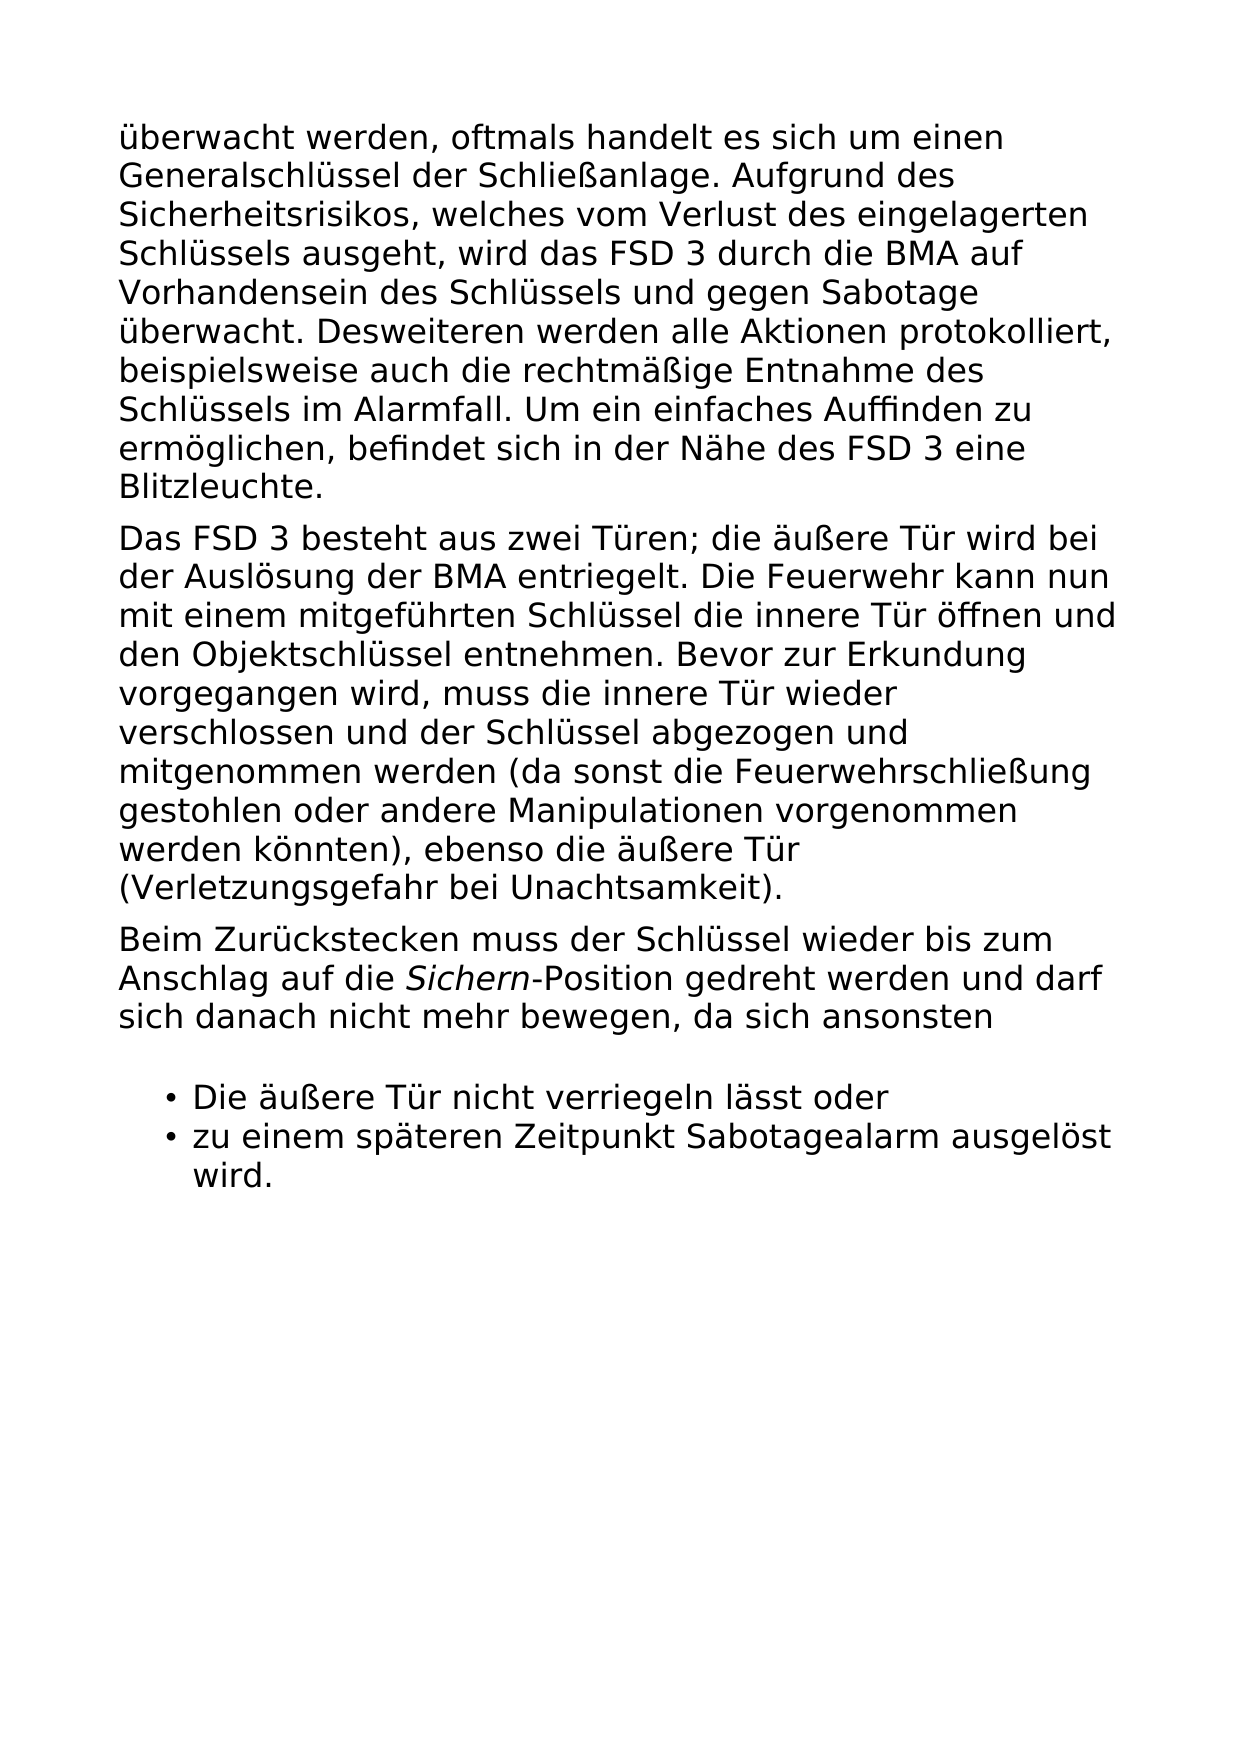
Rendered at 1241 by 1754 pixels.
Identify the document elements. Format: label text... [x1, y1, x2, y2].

text Das FSD 3 besteht aus zwei Türen; die äußere Tür wird bei der Auslösung der BMA entriegelt. Die Feuerwehr kann nun mit einem mitgeführten Schlüssel die innere Tür öffnen und den Objektschlüssel entnehmen. Bevor zur Erkundung vorgegangen wird, muss die innere Tür wieder verschlossen und der Schlüssel abgezogen und mitgenommen werden (da sonst die Feuerwehrschließung gestohlen oder andere Manipulationen vorgenommen werden könnten), ebenso die äußere Tür (Verletzungsgefahr bei Unachtsamkeit). [118, 519, 1122, 908]
text überwacht werden, oftmals handelt es sich um einen Generalschlüssel der Schließanlage. Aufgrund des Sicherheitsrisikos, welches vom Verlust des eingelagerten Schlüssels ausgeht, wird das FSD 3 durch die BMA auf Vorhandensein des Schlüssels und gegen Sabotage überwacht. Desweiteren werden alle Aktionen protokolliert, beispielsweise auch die rechtmäßige Entnahme des Schlüssels im Alarmfall. Um ein einfaches Auffinden zu ermöglichen, befindet sich in der Nähe des FSD 3 eine Blitzleuchte. [118, 118, 1122, 507]
list zu einem späteren Zeitpunkt Sabotagealarm ausgelöst wird. [177, 1118, 1122, 1195]
text Beim Zurückstecken muss der Schlüssel wieder bis zum Anschlag auf die Sichern-Position gedreht werden und darf sich danach nicht mehr bewegen, da sich ansonsten [118, 920, 1122, 1037]
list Die äußere Tür nicht verriegeln lässt oder [177, 1079, 1122, 1118]
